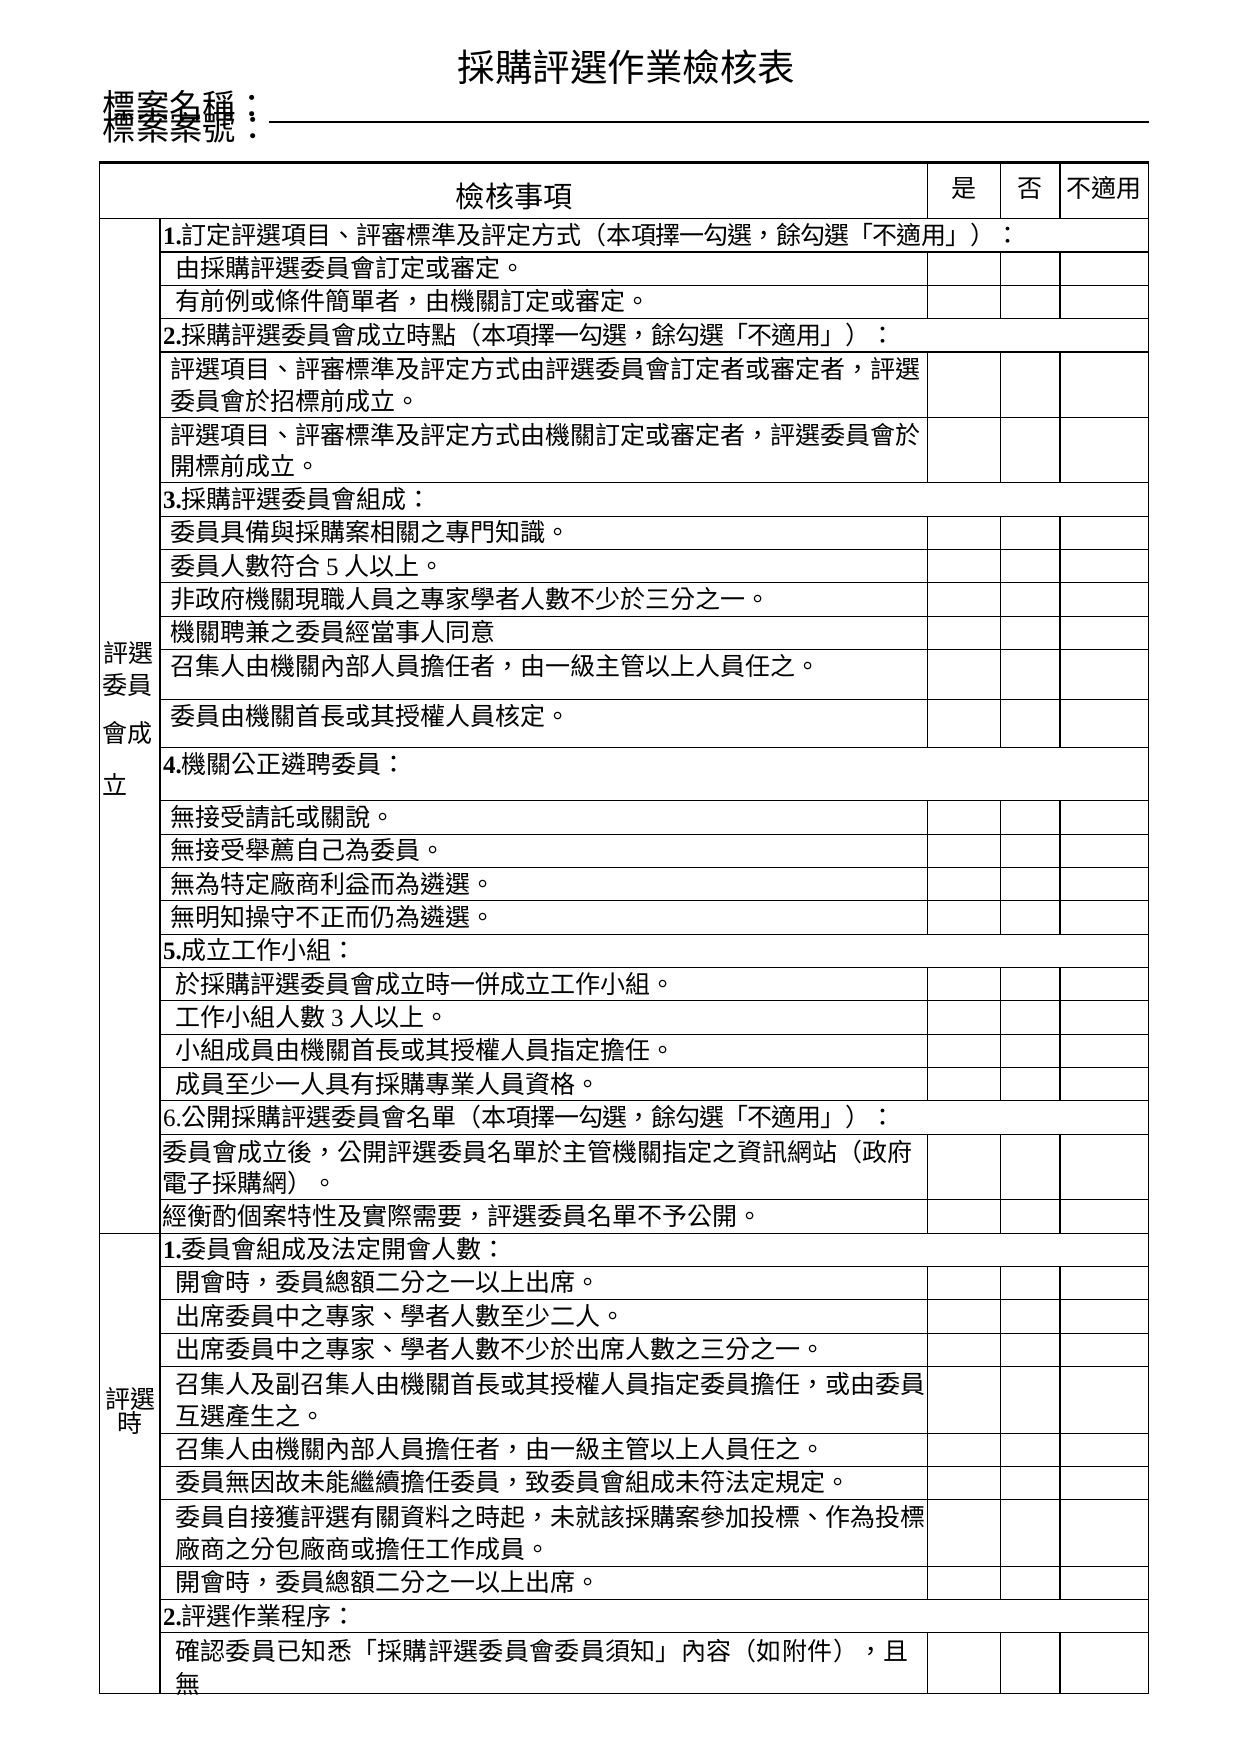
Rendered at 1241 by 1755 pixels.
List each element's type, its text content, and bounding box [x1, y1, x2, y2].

table_cell [1001, 1135, 1059, 1199]
table_cell [1001, 1434, 1059, 1466]
table_cell [1001, 286, 1059, 318]
table_cell [1061, 1001, 1148, 1034]
table_cell 無接受舉薦自己為委員。 [161, 835, 927, 867]
table_cell [1001, 1633, 1059, 1693]
table_cell 委員會成立後，公開評選委員名單於主管機關指定之資訊網站（政府 [161, 1135, 927, 1169]
table_cell 召集人及副召集人由機關首長或其授權人員指定委員擔任，或由委員 互選產生之。 [161, 1367, 927, 1432]
table_cell [928, 801, 1000, 834]
table_cell [928, 583, 1000, 616]
table_cell [1061, 1500, 1148, 1566]
table_cell [928, 835, 1000, 867]
table_cell [100, 549, 159, 582]
table_cell 2.採購評選委員會成立時點（本項擇一勾選，餘勾選「不適用」）： [161, 319, 1148, 351]
text 採購評選作業檢核表 [457, 46, 1163, 91]
table_cell [1061, 517, 1148, 549]
table_cell [100, 417, 159, 452]
table_cell [1001, 801, 1059, 834]
table_cell [1001, 550, 1059, 582]
table_cell [1061, 1200, 1148, 1232]
table_cell 委員 [100, 670, 159, 718]
table_cell 無明知操守不正而仍為遴選。 [161, 901, 927, 934]
table_cell [928, 700, 1000, 747]
table_cell [1061, 583, 1148, 616]
table_cell 評選項目、評審標準及評定方式由評選委員會訂定者或審定者，評選 [161, 353, 927, 387]
table_cell [1001, 1467, 1059, 1499]
table_cell [100, 900, 159, 934]
table_cell [1001, 968, 1059, 1000]
table_cell [1001, 617, 1059, 649]
table_cell [100, 516, 159, 549]
table_cell 無接受請託或關說。 [161, 801, 927, 834]
table_cell [1001, 650, 1059, 699]
table_cell 委員由機關首長或其授權人員核定。 [161, 700, 927, 747]
table_cell [100, 834, 159, 867]
table_cell [1061, 1035, 1148, 1067]
table_cell [1061, 1068, 1148, 1100]
table_cell [1001, 868, 1059, 900]
table_cell [928, 901, 1000, 934]
table_cell [1001, 1300, 1059, 1332]
table_cell [1061, 650, 1148, 699]
table_cell 委員人數符合 5 人以上。 [161, 550, 927, 582]
table_cell 委員會於招標前成立。 [161, 387, 927, 417]
table_cell [1061, 253, 1148, 285]
table_cell [1001, 253, 1059, 285]
table_cell [100, 967, 159, 1000]
table_cell [100, 582, 159, 616]
table_cell [928, 1467, 1000, 1499]
table_cell [928, 617, 1000, 649]
table_cell 3.採購評選委員會組成： [161, 483, 1148, 516]
table_cell [928, 1434, 1000, 1466]
table_cell [1061, 550, 1148, 582]
table_cell [1061, 286, 1148, 318]
table_cell [1001, 353, 1059, 417]
table_cell 有前例或條件簡單者，由機關訂定或審定。 [161, 286, 927, 318]
table_cell 評選時 [100, 1234, 159, 1693]
table_cell 委員無因故未能繼續擔任委員，致委員會組成未符法定規定。 [161, 1467, 927, 1499]
table_cell 確認委員已知悉「採購評選委員會委員須知」內容（如附件），且無 應辭職或予以解聘之情形，並納入會議紀錄。 [161, 1633, 927, 1693]
table_cell 評選項目、評審標準及評定方式由機關訂定或審定者，評選委員會於 [161, 418, 927, 452]
table_cell 立 [100, 764, 159, 834]
table_cell [928, 550, 1000, 582]
table_cell [1001, 835, 1059, 867]
table_cell [100, 452, 159, 482]
table_cell 召集人由機關內部人員擔任者，由一級主管以上人員任之。 [161, 1434, 927, 1466]
table_cell 委員自接獲評選有關資料之時起，未就該採購案參加投標、作為投標 廠商之分包廠商或擔任工作成員。 [161, 1500, 927, 1566]
table_cell [100, 1034, 159, 1067]
table_cell [1001, 1500, 1059, 1566]
table_cell [1061, 868, 1148, 900]
table_cell [928, 517, 1000, 549]
table_cell [928, 1068, 1000, 1100]
table_cell [1001, 1035, 1059, 1067]
table_cell [100, 1067, 159, 1100]
table_cell 小組成員由機關首長或其授權人員指定擔任。 [161, 1035, 927, 1067]
table_cell [1061, 1434, 1148, 1466]
table_cell [928, 868, 1000, 900]
table_cell [100, 1169, 159, 1199]
table_cell 委員具備與採購案相關之專門知識。 [161, 517, 927, 549]
table_cell [1061, 353, 1148, 417]
table_cell [100, 1134, 159, 1169]
table_cell [1061, 968, 1148, 1000]
table_cell 電子採購網）。 [161, 1169, 927, 1199]
table_cell 4.機關公正遴聘委員： [161, 748, 1148, 800]
table_cell [1001, 1200, 1059, 1232]
table_cell [928, 1200, 1000, 1232]
table_cell 開標前成立。 [161, 452, 927, 482]
table_cell 經衡酌個案特性及實際需要，評選委員名單不予公開。 [161, 1200, 927, 1232]
table_cell [100, 351, 159, 387]
table_cell [928, 1001, 1000, 1034]
table_cell [928, 253, 1000, 285]
table_cell [928, 286, 1000, 318]
table_cell 開會時，委員總額二分之一以上出席。 [161, 1567, 927, 1599]
table_cell [100, 482, 159, 516]
table_cell 由採購評選委員會訂定或審定。 [161, 253, 927, 285]
table_cell 工作小組人數 3 人以上。 [161, 1001, 927, 1034]
table_cell [1001, 418, 1059, 482]
table_cell [100, 387, 159, 417]
table_cell 6.公開採購評選委員會名單（本項擇一勾選，餘勾選「不適用」）： [161, 1101, 1148, 1133]
table_cell [928, 1500, 1000, 1566]
table_cell [1001, 583, 1059, 616]
table_cell [928, 650, 1000, 699]
table_cell 會成 [100, 718, 159, 764]
table_cell [1001, 1367, 1059, 1432]
table_cell [1001, 1567, 1059, 1599]
table_cell 無為特定廠商利益而為遴選。 [161, 868, 927, 900]
table_cell [1061, 801, 1148, 834]
table_cell [928, 1367, 1000, 1432]
table_cell [1061, 1334, 1148, 1366]
table_header 不適用 [1061, 164, 1148, 218]
table_cell [1001, 1068, 1059, 1100]
table_cell [1061, 835, 1148, 867]
table_cell [928, 1567, 1000, 1599]
table_cell 1.委員會組成及法定開會人數： [161, 1234, 1148, 1266]
table_cell [928, 1267, 1000, 1299]
table_cell [100, 251, 159, 285]
table_cell [1061, 1267, 1148, 1299]
table_cell [1061, 700, 1148, 747]
table_cell [1061, 1367, 1148, 1432]
table_cell [100, 934, 159, 967]
table_cell [1061, 901, 1148, 934]
table_header 是 [928, 164, 1000, 218]
table_cell [1061, 1567, 1148, 1599]
table_cell [928, 1334, 1000, 1366]
table_cell 於採購評選委員會成立時一併成立工作小組。 [161, 968, 927, 1000]
table_cell 機關聘兼之委員經當事人同意 [161, 617, 927, 649]
table_cell [1001, 517, 1059, 549]
table_cell [100, 1000, 159, 1034]
text 標案名稱： 標案案號： [103, 98, 1150, 150]
table_cell 出席委員中之專家、學者人數不少於出席人數之三分之一。 [161, 1334, 927, 1366]
table_cell [100, 219, 159, 251]
table_cell [928, 353, 1000, 417]
table_cell [100, 1100, 159, 1133]
table_cell [928, 418, 1000, 482]
table_cell [928, 1135, 1000, 1199]
table_cell [1061, 1135, 1148, 1199]
table_header 否 [1001, 164, 1059, 218]
table_cell 非政府機關現職人員之專家學者人數不少於三分之一。 [161, 583, 927, 616]
table_cell [1001, 901, 1059, 934]
table_cell [100, 318, 159, 351]
table_cell [928, 968, 1000, 1000]
table_cell 出席委員中之專家、學者人數至少二人。 [161, 1300, 927, 1332]
table_cell [1001, 1267, 1059, 1299]
table_cell [1001, 1001, 1059, 1034]
table_cell [100, 867, 159, 900]
table_cell [100, 285, 159, 318]
table_cell 開會時，委員總額二分之一以上出席。 [161, 1267, 927, 1299]
table_cell [928, 1633, 1000, 1693]
table_cell [928, 1300, 1000, 1332]
table_cell 5.成立工作小組： [161, 935, 1148, 967]
table_cell [1001, 1334, 1059, 1366]
table_cell [100, 1199, 159, 1232]
table_cell 2.評選作業程序： [161, 1600, 1148, 1632]
table_cell [1061, 617, 1148, 649]
table_header 檢核事項 [100, 164, 927, 218]
table_cell 1.訂定評選項目、評審標準及評定方式（本項擇一勾選，餘勾選「不適用」）： [161, 219, 1148, 251]
table_cell 評選 [100, 616, 159, 670]
table_cell 成員至少一人具有採購專業人員資格。 [161, 1068, 927, 1100]
table_cell [1061, 418, 1148, 482]
table_cell [1061, 1633, 1148, 1693]
table_cell [1061, 1300, 1148, 1332]
table_cell [1061, 1467, 1148, 1499]
table_cell [1001, 700, 1059, 747]
table_cell [928, 1035, 1000, 1067]
table_cell 召集人由機關內部人員擔任者，由一級主管以上人員任之。 [161, 650, 927, 699]
